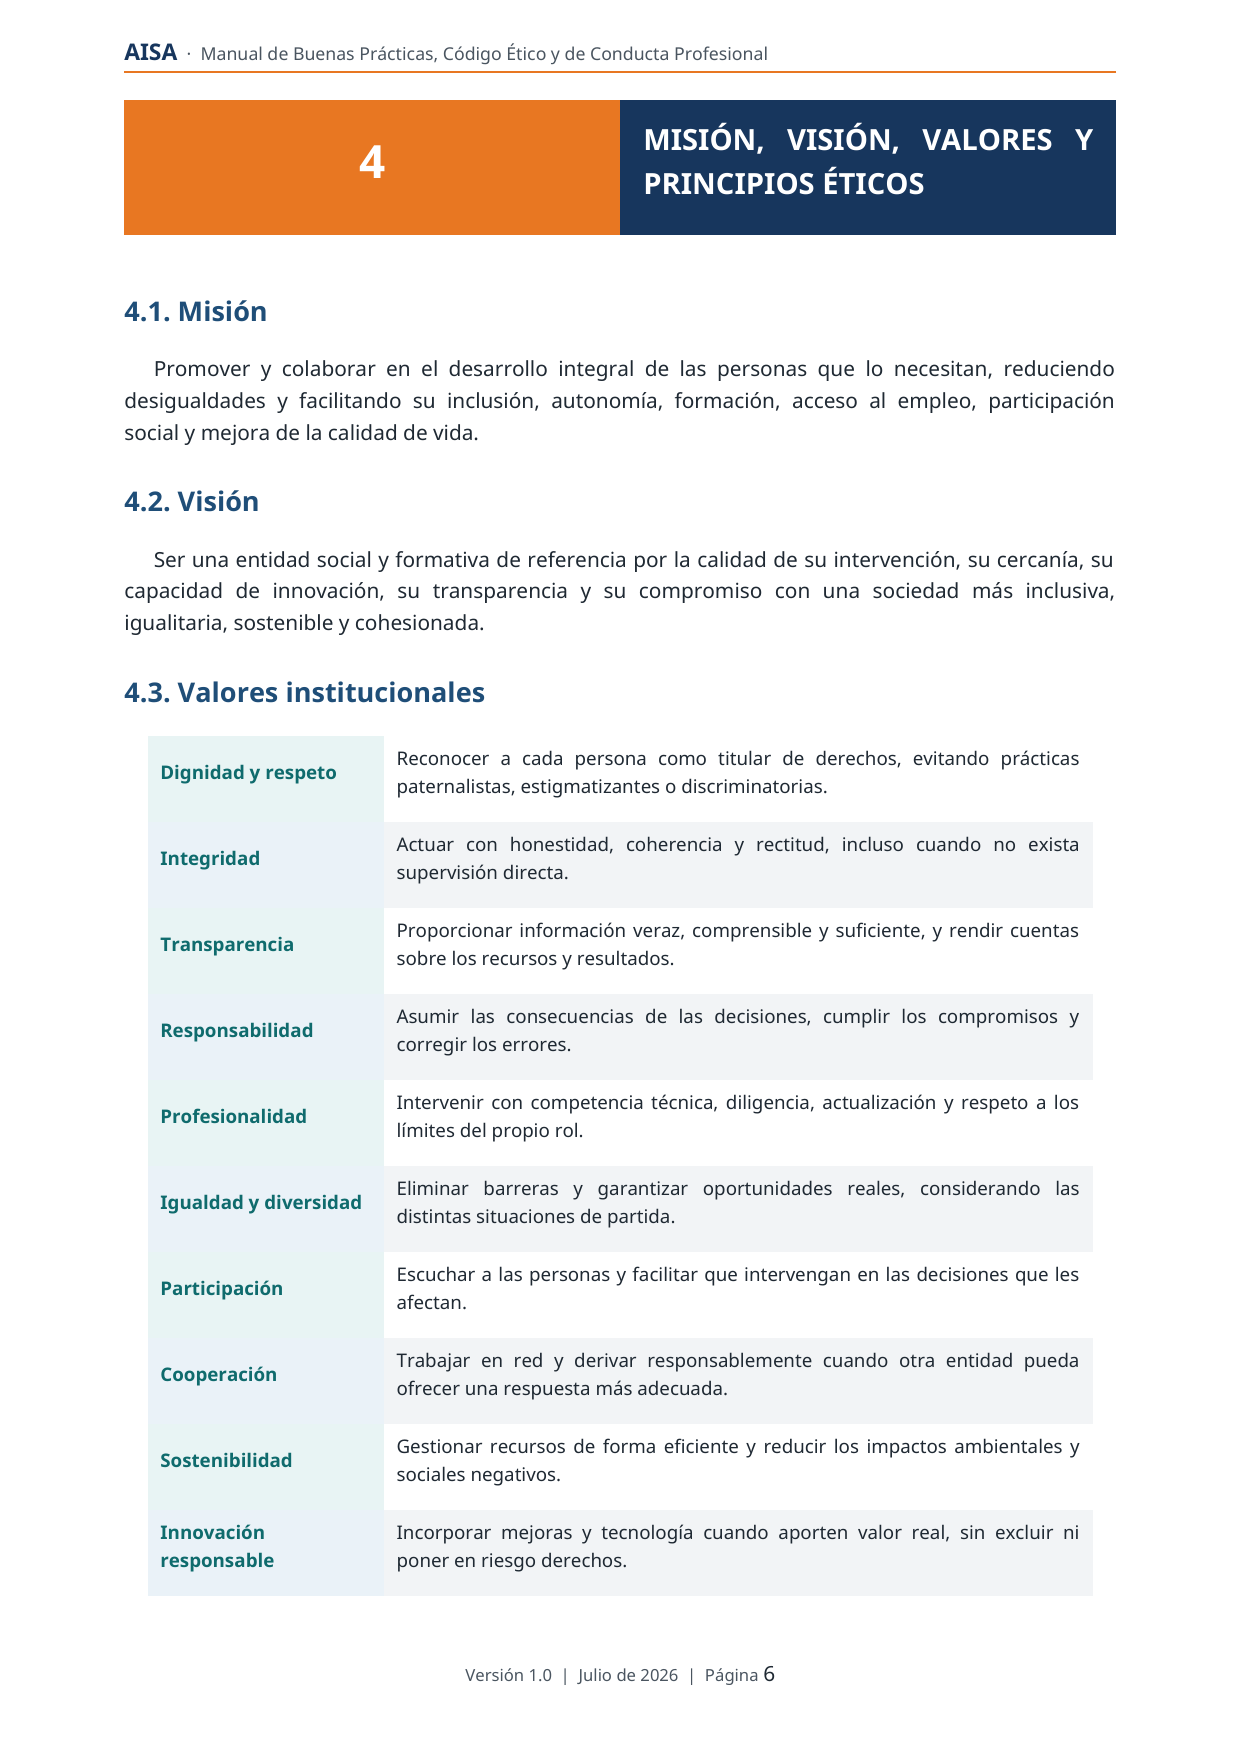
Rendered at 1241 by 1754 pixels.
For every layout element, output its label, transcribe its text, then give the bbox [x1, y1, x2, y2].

table_cell Transparencia [148, 908, 384, 994]
table_cell Participación [148, 1252, 384, 1338]
table_cell Eliminar barreras y garantizar oportunidades reales, considerando las distintas situaciones de partida. [384, 1166, 1093, 1252]
table_cell Incorporar mejoras y tecnología cuando aporten valor real, sin excluir ni poner en riesgo derechos. [384, 1510, 1093, 1596]
table_cell Responsabilidad [148, 994, 384, 1080]
subtitle 4.1. Misión [124, 292, 1116, 329]
table_cell Innovación responsable [148, 1510, 384, 1596]
table_cell Proporcionar información veraz, comprensible y suficiente, y rendir cuentas sobre los recursos y resultados. [384, 908, 1093, 994]
table_cell Intervenir con competencia técnica, diligencia, actualización y respeto a los límites del propio rol. [384, 1080, 1093, 1166]
table_cell Gestionar recursos de forma eficiente y reducir los impactos ambientales y sociales negativos. [384, 1424, 1093, 1510]
subtitle 4.2. Visión [124, 483, 1116, 519]
table_cell Igualdad y diversidad [148, 1166, 384, 1252]
text Ser una entidad social y formativa de referencia por la calidad de su intervención, su cercanía, su capacidad de innovación, su transparencia y su compromiso con una sociedad más inclusiva, igualitaria, sostenible y cohesionada. [124, 545, 1116, 637]
table_cell Cooperación [148, 1338, 384, 1424]
table_cell Escuchar a las personas y facilitar que intervengan en las decisiones que les afectan. [384, 1252, 1093, 1338]
table_header Reconocer a cada persona como titular de derechos, evitando prácticas paternalistas, estigmatizantes o discriminatorias. [384, 736, 1093, 822]
table_header Dignidad y respeto [148, 736, 384, 822]
subtitle 4.3. Valores institucionales [124, 673, 1116, 710]
table_header MISIÓN, VISIÓN, VALORES Y PRINCIPIOS ÉTICOS [620, 100, 1116, 235]
table_cell Trabajar en red y derivar responsablemente cuando otra entidad pueda ofrecer una respuesta más adecuada. [384, 1338, 1093, 1424]
text Promover y colaborar en el desarrollo integral de las personas que lo necesitan, reduciendo desigualdades y facilitando su inclusión, autonomía, formación, acceso al empleo, participación social y mejora de la calidad de vida. [124, 354, 1116, 446]
table_cell Integridad [148, 822, 384, 908]
table_cell Profesionalidad [148, 1080, 384, 1166]
table_cell Sostenibilidad [148, 1424, 384, 1510]
table_cell Actuar con honestidad, coherencia y rectitud, incluso cuando no exista supervisión directa. [384, 822, 1093, 908]
table_cell Asumir las consecuencias de las decisiones, cumplir los compromisos y corregir los errores. [384, 994, 1093, 1080]
